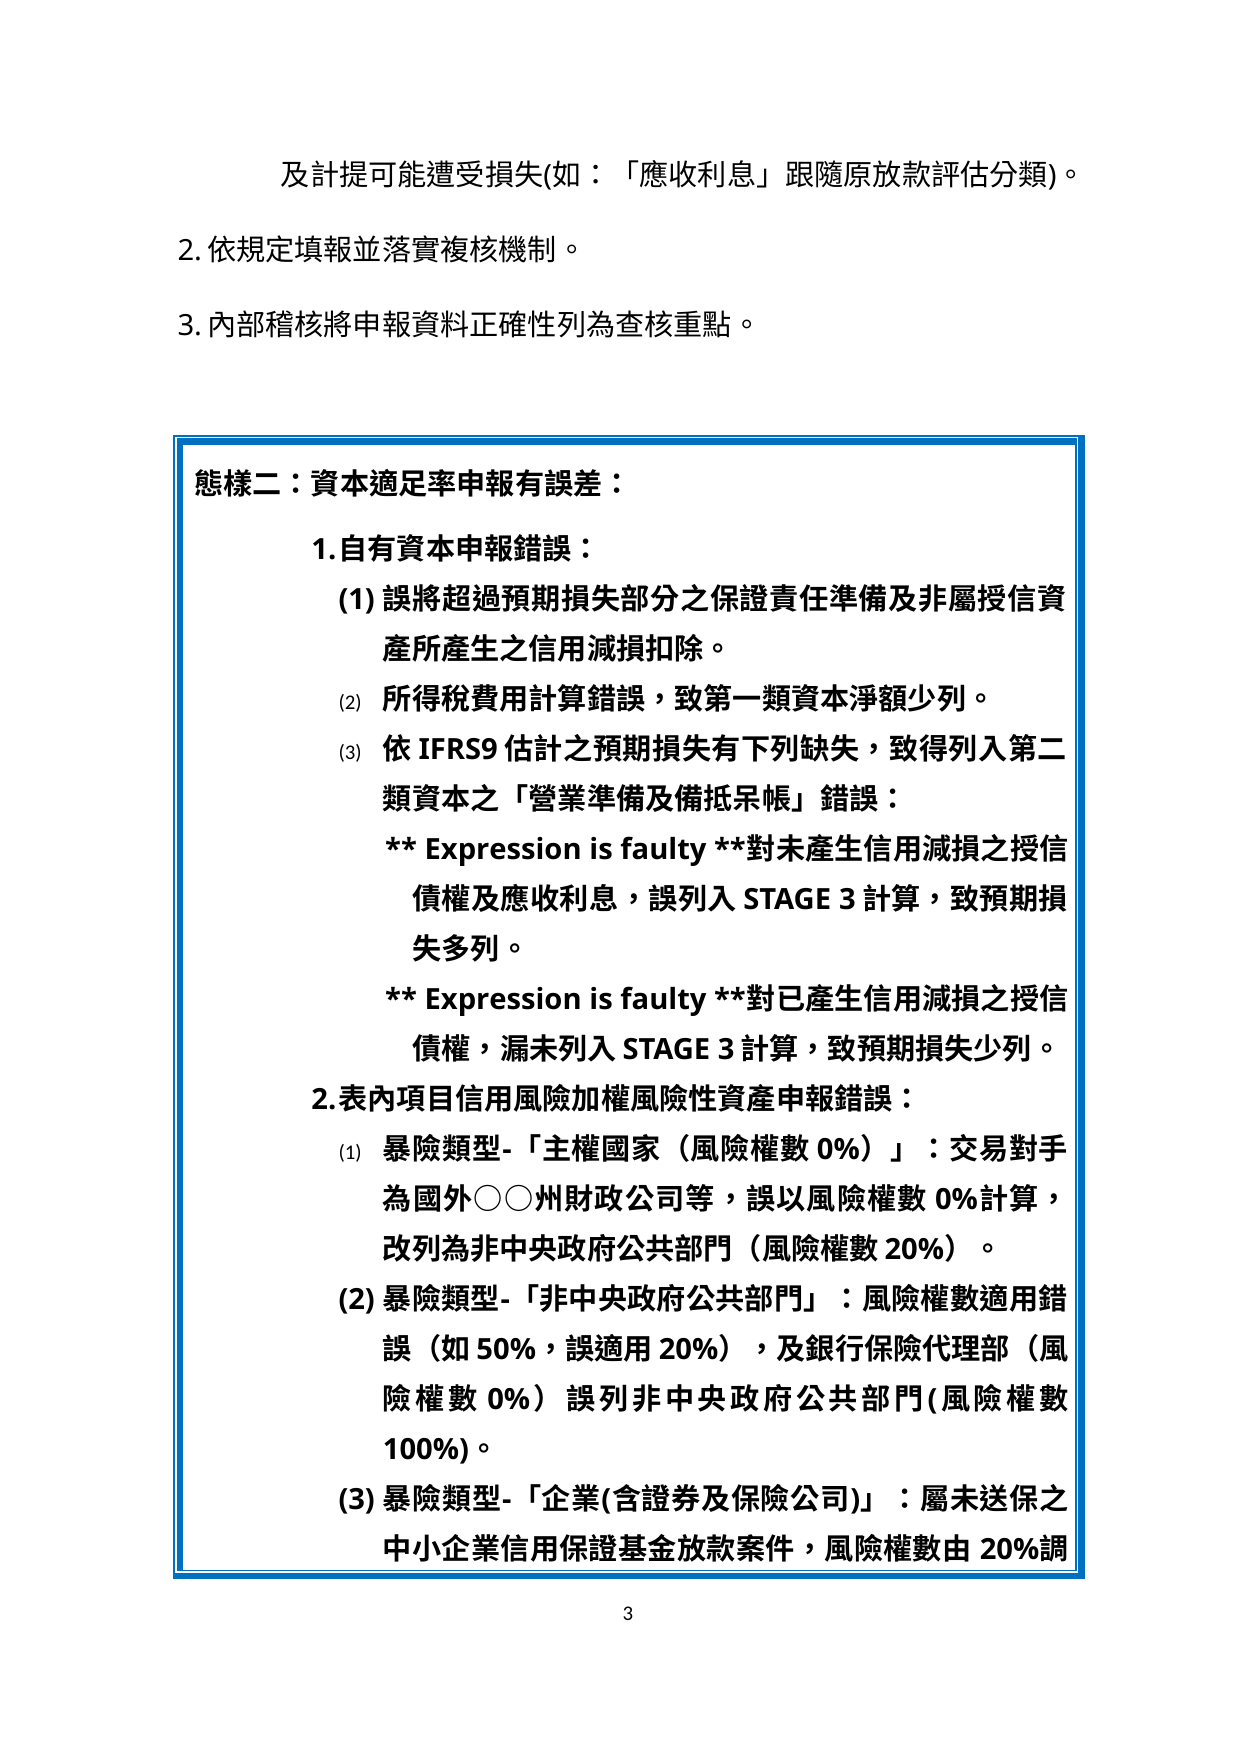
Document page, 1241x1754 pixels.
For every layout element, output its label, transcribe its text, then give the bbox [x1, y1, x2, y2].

list 及計提可能遭受損失(如：「應收利息」跟隨原放款評估分類)。 [238, 135, 1092, 210]
table_header 態樣二：資本適足率申報有誤差： 自有資本申報錯誤： 誤將超過預期損失部分之保證責任準備及非屬授信資產所產生之信用減損扣除。 所得稅費用計算錯誤，致第一類資本淨額少列。 依IFRS9估計之預期損失有下列缺失，致得列入第二類資本之「營業準備及備抵呆帳」錯誤： ①對未產生信用減損之授信債權及應收利息，誤列入STAGE 3計算，致預期損失多列。 ②對已產生信用減損之授信債權，漏未列入STAGE 3計算，致預期損失少列。 表內項目信用風險加權風險性資產申報錯誤： 暴險類型-「主權國家（風險權數0%）」：交易對手為國外○○州財政公司等，誤以風險權數0%計算，改列為非中央政府公共部門（風險權數20%）。 暴險類型-「非中央政府公共部門」：風險權數適用錯誤（如50%，誤適用20%），及銀行保險代理部（風險權數0%）誤列非中央政府公共部門(風險權數100%)。 暴險類型-「企業(含證券及保險公司)」：屬未送保之中小企業信用保證基金放款案件，風險權數由20%調至100%。 暴險類型-「零售債權(風險權數75%)」：有未符合合格零售債權之單一中小企業之聯貸案暴險，或非屬中小企業認定標準之中小企業，改適用企業（含證券及保險公司）風險權數為100％。 暴險類型-「基金及創業投資事業之權益證券投資(拆解法)」：生技創投原申報採拆解法(LTA)，因該創投未按季(至少)公告財務資訊，不符合拆解法之條件，改依備用法(FBA)對該創投之暴險部位適用風險權數1,250%。 暴險類型-「其他資產（風險權數100%）」：帳列存出保證金，漏未依交易對手銀行之外部信評分別適用風險權數20%或50%計提風險性資產。 誤將未約定或已解除設定之擔保品列入風險抵減，或重覆計算擔保品風險抵減。 申報預期損失調減表內外各暴險項目備抵呆帳，有誤多列表內外項目備抵呆帳，致信用風險加權風險性資產計算錯誤。 表外項目信用風險加權風險性資產申報錯誤： 對聯貸案件已收承諾費，屬不可取消約定融資尚未動用之信用額度，誤適用信用轉換係數0%，改適用信用轉換係數50%。 誤將未約定或已解除設定之擔保品列入風險抵減，或重覆計算擔保品風險抵減。 屬呆帳戶之應收保證款項到期逾多年，未依逾期放款計算方式適用不同風險權數。 交易對手信用風險加權風險性資產申報錯誤： 承做附賣回交易(RS)，暴險部位之現值誤以成交金額*(1+折扣比率)計算，未以期末履約值之折現值計算；擔保品現值誤以成交金額或期末履約值*(1-折扣比率)計算，未以擔保品市價*(1-折扣比率)計算；計算風險抵減後暴險額之法定折扣比率適用錯誤(如6%，誤為4%)；對擔保品市價之折扣比率未依交易類型、市價評估及追繳保證金之頻率調整。 承做附買回交易(RP)，擔保品現值誤以成交金額計算，未以到期履約價格之折現值計算；計算風險抵減後暴險額之法定折扣比率適用錯誤(如4%，誤為25%)；交易對手暴險類型歸類錯誤(如企業風險權數100%，誤為銀行風險權數50%)。 衍生性金融商品交易對手信用風險性資產： 對外匯數位選擇權之法定delta調整值，未依規定計算。 對於不符合淨額結算合約規定之衍生性金融商品交易，誤以同一交易對手淨額結算方式計算暴險額，應以一筆交易即為一個淨額交易組合個別計算暴險額。 對與銀行端承作之結構型商品交易，應列為利率類衍生性商品計算暴險，誤以外匯類計提。 對於外匯衍生性金融商品，調整後名目本金（為該契約經轉換為本國貨幣之外幣端名目本金）之計算，誤多乘法定存續期間（SDi）。 未依交易對手信用評等適用正確之風險權數(如20%，誤為50%)。 集中結算交易對手信用風險性資產： 期貨原始保證金誤列入表內項目信用風險加權風險性資產計算，因係屬交易對手提供之擔保品，改列入交易對手信用風險之資本計提。 該行作為結算會員（○○期貨）之客戶，透過結算會員與集中結算交易對手承作利率期貨商品，未依規定列入集中結算交易對手之交易暴險計提資本。 信用評價調整風險(CVA)加權風險性資產申報錯誤： 對於交易對手之違約暴險額，誤以當期暴險法計算，應依標準法（SA-CCR）之規定計算。 前述4.(3)之②～⑤項缺失，改採非淨額結算、資產類別暴險調整、更正外匯調整後名目本金及交易對手風險權數調整之差異。 未依交易對手信用評等適用正確之計算權數(Wi)，如0.7%，誤為0.8%。 證券化加權風險性資產申報錯誤： 漏未將FVOCI之評價損益計入帳面金額，並誤將分類至FVOCI之債務工具投資所提列之備抵損失自帳面金額扣除。 誤將交易簿附買回條件(RP)交易所持有之標的債務工具(證券化商品)列入銀行簿證券化風險計算。 作業風險應計提資本申報錯誤： 營業毛利歸入八大業務別有誤，致風險係數(β值)適用錯誤，如： 誤將保險等代理業務之手續費或佣金收益(β值15%)，歸入企業金融業務(β值15%)、消費金融業務(β值12%)或資產管理業務(β值12%)計算。 誤將跨行手續費等收付清算業務收支(β值18%)，歸入消費金融業務(β值12%)計算。 誤將存放央行乙戶準備金利息收入，全數歸入消費金融業務(β值12%)計算，應研議適當之分攤歸類機制，並留存相關佐證資料供驗證。 誤將屬企業金融業務(β值15%)之租賃收入、其他租賃利益(損失)及押金設算利息收入(租賃)，歸入消費金融業務(β值12%)或漏未列入計算。 計算營業毛利錯誤，如：誤將銀行簿金融資產認列之減損損失、委外費用、交通罰鍰及信用卡過期帳收入自營業毛利扣除。 市場風險應計提資本申報錯誤： 計算利率風險個別風險時，誤將「非合格債務工具」分類於「合格債務工具」，致資本計提率適用錯誤。 誤將國庫券、公債、可轉讓定期存單、公司債、金融債券、商業本票等票債券以票面金額列入計算，應以資產市價計算。 對銀行為信用連結債券(CLN)之信用保障提供人，未將信用保障承買人所發行之債券一併列入利率風險之個別風險及一般市場風險計算。 誤將內部資金移轉交易列入考量，致有客戶端之利率結構型商品、拋補上手之利率交換、權益證券交換之利率端等未列入一般市場風險計算。 誤將未符合互抵條件(互抵部位應符合同幣別、同面額之標的工具，且需符合特定條件之規定)之交易互抵，致未列入或以錯誤互抵後差額列入一般市場風險計算。 計算利率風險之個別風險及一般市場風險，漏未將交易簿金融債券、公司債、賣出選擇權之可轉換公司債資產交換、附買回條件(RP)交易所持有之標的債務工具等列入，或誤將銀行簿債券列入計算；對央行可轉讓定期存單未以資產市價計算。 計算利率風險之一般市場風險，漏未將交易簿附賣回條件(RS)、利率結構型商品(IRS)、遠期外匯交易列入計算；遠期外匯之長、短部位歸類錯誤；承作換匯交易有未將交易員自行開立之衍生性金融商品部位及嗣後進行避險或平倉部位列為交易簿；承作利率期貨（長部位）之資本計提率適用錯誤(如0.2%，誤為0.0%)。 計算利率風險一般市場風險之基準日有誤，致部分交易簿附買回條件(RP)交易未列入計算及其他利率商品時間帶分類錯誤。 商品風險申報錯誤，包括漏未將商品交換及商品遠期契約之毛部位(即長部位及短部位)列入計算；漏未將商品交換依每種商品之淨部位及毛部位列入計算。 計算利率選擇權應計提資本時，誤將「標的工具部位之市價」以「選擇權標的市價」計算，未以名目本金乘以匯率計算；另誤將「選擇權之價外值」以「選擇權市場價值」計算。 計算匯率選擇權應計提資本時，誤以選擇權之市場價值與履約價值，未以標的資產之市價與選擇權之執行價作為價內外值判斷依據。 漏未將交易簿利率結構型商品之選擇權列入選擇權風險計算。 誤將銀行內部交易列入外匯風險計算，或漏未將匯率期貨、自行國外部之自有資金列入外匯風險計算。 計算換匯換利及遠期外匯等衍生性金融商品之外匯風險，未依規以名目本金計算。 計算外匯風險應計提資本時，屬即期短部位誤多計海外分支機構之外幣營運資金，致總體淨部位短列；每一種外幣未以基準日即期匯率轉換為本國貨幣；另未與會計帳(如:兌換科子細目之各幣別)核對。 內部規範之內容尚未全部包括「銀行自有資本與風險性資產之計算方法說明及表格」規定至少應涵蓋之事項，其內部稽核亦尚未對遵循該政策與程序執行情形進行定期查核。 計算市場風險資本計提時，有未建立跨表檢核及覆核機制，以維各項資料之正確性。 [183, 445, 1075, 1569]
list 內部稽核將申報資料正確性列為查核重點。 [177, 285, 1092, 360]
list 依規定填報並落實複核機制。 [177, 210, 1092, 285]
